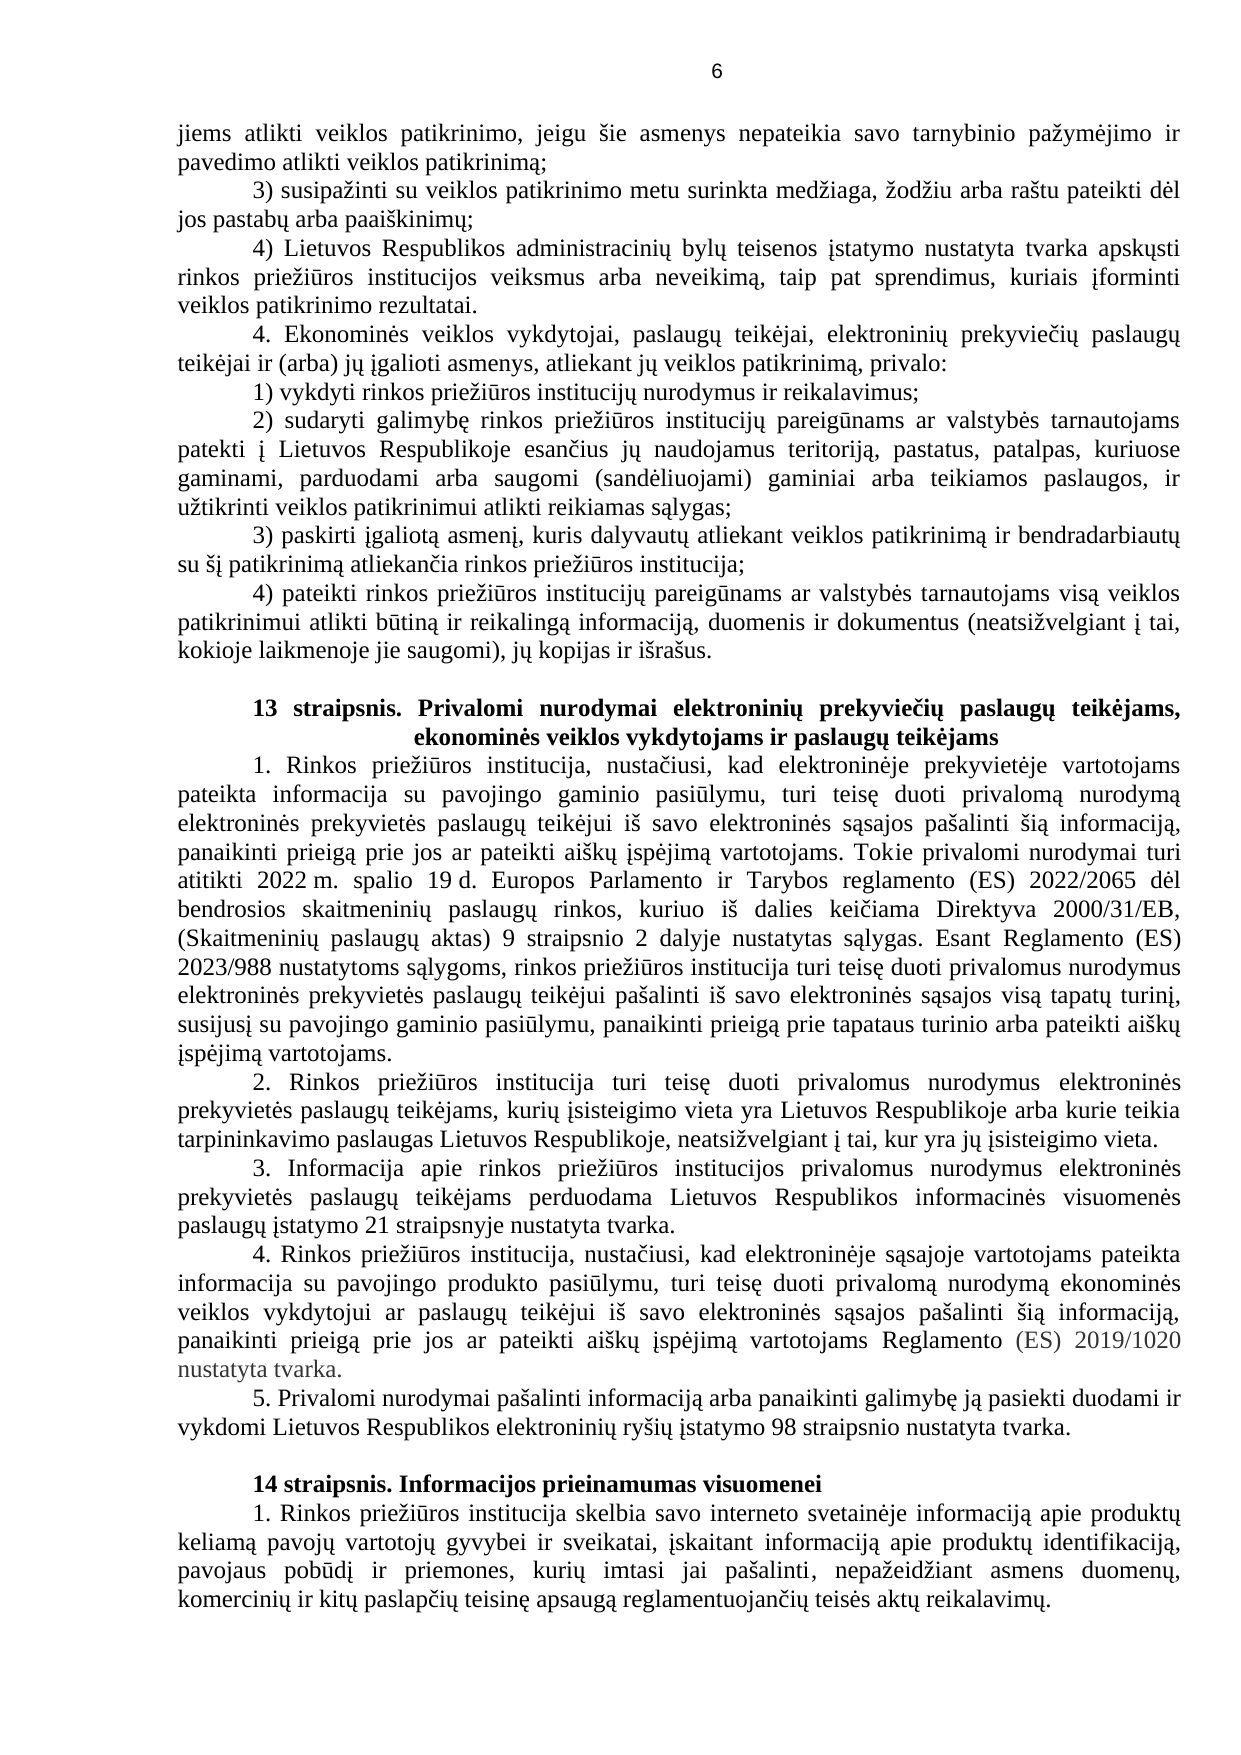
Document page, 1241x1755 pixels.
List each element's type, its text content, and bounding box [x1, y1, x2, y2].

text 1) vykdyti rinkos priežiūros institucijų nurodymus ir reikalavimus; [177, 377, 1181, 406]
text 1. Rinkos priežiūros institucija, nustačiusi, kad elektroninėje prekyvietėje vartotojams pateikta informacija su pavojingo gaminio pasiūlymu, turi teisę duoti privalomą nurodymą elektroninės prekyvietės paslaugų teikėjui iš savo elektroninės sąsajos pašalinti šią informaciją, panaikinti prieigą prie jos ar pateikti aiškų įspėjimą vartotojams. Tokie privalomi nurodymai turi atitikti 2022 m. spalio 19 d. Europos Parlamento ir Tarybos reglamento (ES) 2022/2065 dėl bendrosios skaitmeninių paslaugų rinkos, kuriuo iš dalies keičiama Direktyva 2000/31/EB, (Skaitmeninių paslaugų aktas) 9 straipsnio 2 dalyje nustatytas sąlygas. Esant Reglamento (ES) 2023/988 nustatytoms sąlygoms, rinkos priežiūros institucija turi teisę duoti privalomus nurodymus elektroninės prekyvietės paslaugų teikėjui pašalinti iš savo elektroninės sąsajos visą tapatų turinį, susijusį su pavojingo gaminio pasiūlymu, panaikinti prieigą prie tapataus turinio arba pateikti aiškų įspėjimą vartotojams. [177, 751, 1181, 1067]
text 2. Rinkos priežiūros institucija turi teisę duoti privalomus nurodymus elektroninės prekyvietės paslaugų teikėjams, kurių įsisteigimo vieta yra Lietuvos Respublikoje arba kurie teikia tarpininkavimo paslaugas Lietuvos Respublikoje, neatsižvelgiant į tai, kur yra jų įsisteigimo vieta. [177, 1067, 1181, 1153]
text 3. Informacija apie rinkos priežiūros institucijos privalomus nurodymus elektroninės prekyvietės paslaugų teikėjams perduodama Lietuvos Respublikos informacinės visuomenės paslaugų įstatymo 21 straipsnyje nustatyta tvarka. [177, 1153, 1181, 1239]
text 1. Rinkos priežiūros institucija skelbia savo interneto svetainėje informaciją apie produktų keliamą pavojų vartotojų gyvybei ir sveikatai, įskaitant informaciją apie produktų identifikaciją, pavojaus pobūdį ir priemones, kurių imtasi jai pašalinti, nepažeidžiant asmens duomenų, komercinių ir kitų paslapčių teisinę apsaugą reglamentuojančių teisės aktų reikalavimų. [177, 1498, 1181, 1613]
text 4. Rinkos priežiūros institucija, nustačiusi, kad elektroninėje sąsajoje vartotojams pateikta informacija su pavojingo produkto pasiūlymu, turi teisę duoti privalomą nurodymą ekonominės veiklos vykdytojui ar paslaugų teikėjui iš savo elektroninės sąsajos pašalinti šią informaciją, panaikinti prieigą prie jos ar pateikti aiškų įspėjimą vartotojams Reglamento (ES) 2019/1020 nustatyta tvarka. [177, 1239, 1181, 1383]
text 3) susipažinti su veiklos patikrinimo metu surinkta medžiaga, žodžiu arba raštu pateikti dėl jos pastabų arba paaiškinimų; [177, 176, 1181, 233]
text jiems atlikti veiklos patikrinimo, jeigu šie asmenys nepateikia savo tarnybinio pažymėjimo ir pavedimo atlikti veiklos patikrinimą; [177, 118, 1181, 176]
text 4. Ekonominės veiklos vykdytojai, paslaugų teikėjai, elektroninių prekyviečių paslaugų teikėjai ir (arba) jų įgalioti asmenys, atliekant jų veiklos patikrinimą, privalo: [177, 319, 1181, 377]
text 2) sudaryti galimybę rinkos priežiūros institucijų pareigūnams ar valstybės tarnautojams patekti į Lietuvos Respublikoje esančius jų naudojamus teritoriją, pastatus, patalpas, kuriuose gaminami, parduodami arba saugomi (sandėliuojami) gaminiai arba teikiamos paslaugos, ir užtikrinti veiklos patikrinimui atlikti reikiamas sąlygas; [177, 406, 1181, 521]
text 4) pateikti rinkos priežiūros institucijų pareigūnams ar valstybės tarnautojams visą veiklos patikrinimui atlikti būtiną ir reikalingą informaciją, duomenis ir dokumentus (neatsižvelgiant į tai, kokioje laikmenoje jie saugomi), jų kopijas ir išrašus. [177, 578, 1181, 664]
text 13 straipsnis. Privalomi nurodymai elektroninių prekyviečių paslaugų teikėjams, ekonominės veiklos vykdytojams ir paslaugų teikėjams [252, 693, 1181, 751]
text 4) Lietuvos Respublikos administracinių bylų teisenos įstatymo nustatyta tvarka apskųsti rinkos priežiūros institucijos veiksmus arba neveikimą, taip pat sprendimus, kuriais įforminti veiklos patikrinimo rezultatai. [177, 233, 1181, 319]
text 5. Privalomi nurodymai pašalinti informaciją arba panaikinti galimybę ją pasiekti duodami ir vykdomi Lietuvos Respublikos elektroninių ryšių įstatymo 98 straipsnio nustatyta tvarka. [177, 1383, 1181, 1441]
text 3) paskirti įgaliotą asmenį, kuris dalyvautų atliekant veiklos patikrinimą ir bendradarbiautų su šį patikrinimą atliekančia rinkos priežiūros institucija; [177, 521, 1181, 578]
text 14 straipsnis. Informacijos prieinamumas visuomenei [177, 1469, 1181, 1498]
